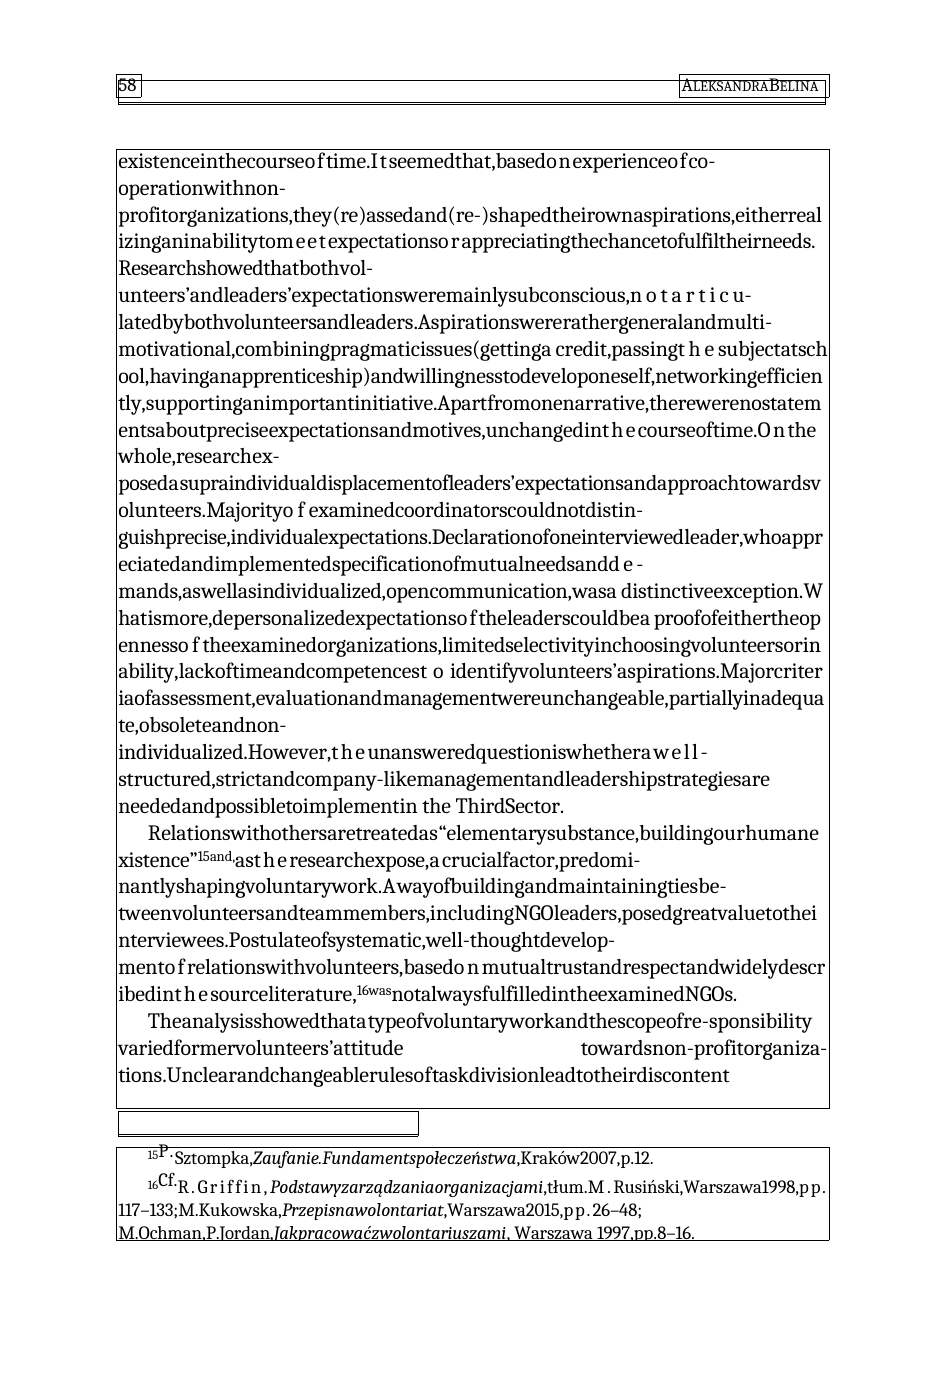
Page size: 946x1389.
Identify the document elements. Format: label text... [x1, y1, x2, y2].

text existenceinthecourseoftime.Itseemedthat,basedonexperienceofco-operationwithnon-profitorganizations,they(re)assedand(re-)shapedtheirownaspirations,eitherrealizinganinabilitytomeetexpectationsorappreciatingthechancetofulfiltheirneeds.Researchshowedthatbothvol-unteers’andleaders’expectationsweremainlysubconscious,notarticu-latedbybothvolunteersandleaders.Aspirationswererathergeneralandmulti-motivational,combiningpragmaticissues(gettingacredit,passingthesubjectatschool,havinganapprenticeship)andwillingnesstodeveloponeself,networkingefficiently,supportinganimportantinitiative.Apartfromonenarrative,therewerenostatementsaboutpreciseexpectationsandmotives,unchangedinthecourseoftime.Onthewhole,researchex-posedasupraindividualdisplacementofleaders’expectationsandapproachtowardsvolunteers.Majorityofexaminedcoordinatorscouldnotdistin-guishprecise,individualexpectations.Declarationofoneinterviewedleader,whoappreciatedandimplementedspecificationofmutualneedsandde-mands,aswellasindividualized,opencommunication,wasadistinctiveexception.Whatismore,depersonalizedexpectationsoftheleaderscouldbeaproofofeithertheopennessoftheexaminedorganizations,limitedselectivityinchoosingvolunteersorinability,lackoftimeandcompetencestoidentifyvolunteers’aspirations.Majorcriteriaofassessment,evaluationandmanagementwereunchangeable,partiallyinadequate,obsoleteandnon-individualized.However,theunansweredquestioniswhetherawell-structured,strictandcompany-likemanagementandleadershipstrategiesare neededandpossibletoimplementin the ThirdSector. [118, 150, 828, 819]
text [118, 75, 141, 80]
text 16Cf.R.Griffin,Podstawyzarządzaniaorganizacjami,tłum.M.Rusiński,Warszawa1998,pp.117–133;M.Kukowska,Przepisnawolontariat,Warszawa2015,pp.26–48; [118, 1170, 827, 1221]
text 58 [119, 81, 141, 96]
text Theanalysisshowedthatatypeofvoluntaryworkandthescopeofre-sponsibility variedformervolunteers’attitude towardsnon-profitorganiza-tions.Unclearandchangeablerulesoftaskdivisionleadtotheirdiscontent [118, 1008, 827, 1087]
text Relationswithothersaretreatedas“elementarysubstance,buildingourhumanexistence”15and,astheresearchexpose,acrucialfactor,predomi-nantlyshapingvoluntarywork.Awayofbuildingandmaintainingtiesbe-tweenvolunteersandteammembers,includingNGOleaders,posedgreatvaluetotheinterviewees.Postulateofsystematic,well-thoughtdevelop-mentofrelationswithvolunteers,basedonmutualtrustandrespectandwidelydescribedinthesourceliterature,16wasnotalwaysfulfilledintheexaminedNGOs. [118, 820, 828, 1007]
text 15P.Sztompka,Zaufanie.Fundamentspołeczeństwa,Kraków2007,p.12. [148, 1148, 829, 1168]
text ALEKSANDRABELINA [681, 75, 829, 96]
text M.Ochman,P.Jordan,Jakpracowaćzwolontariuszami, Warszawa 1997,pp.8–16. [118, 1223, 829, 1240]
